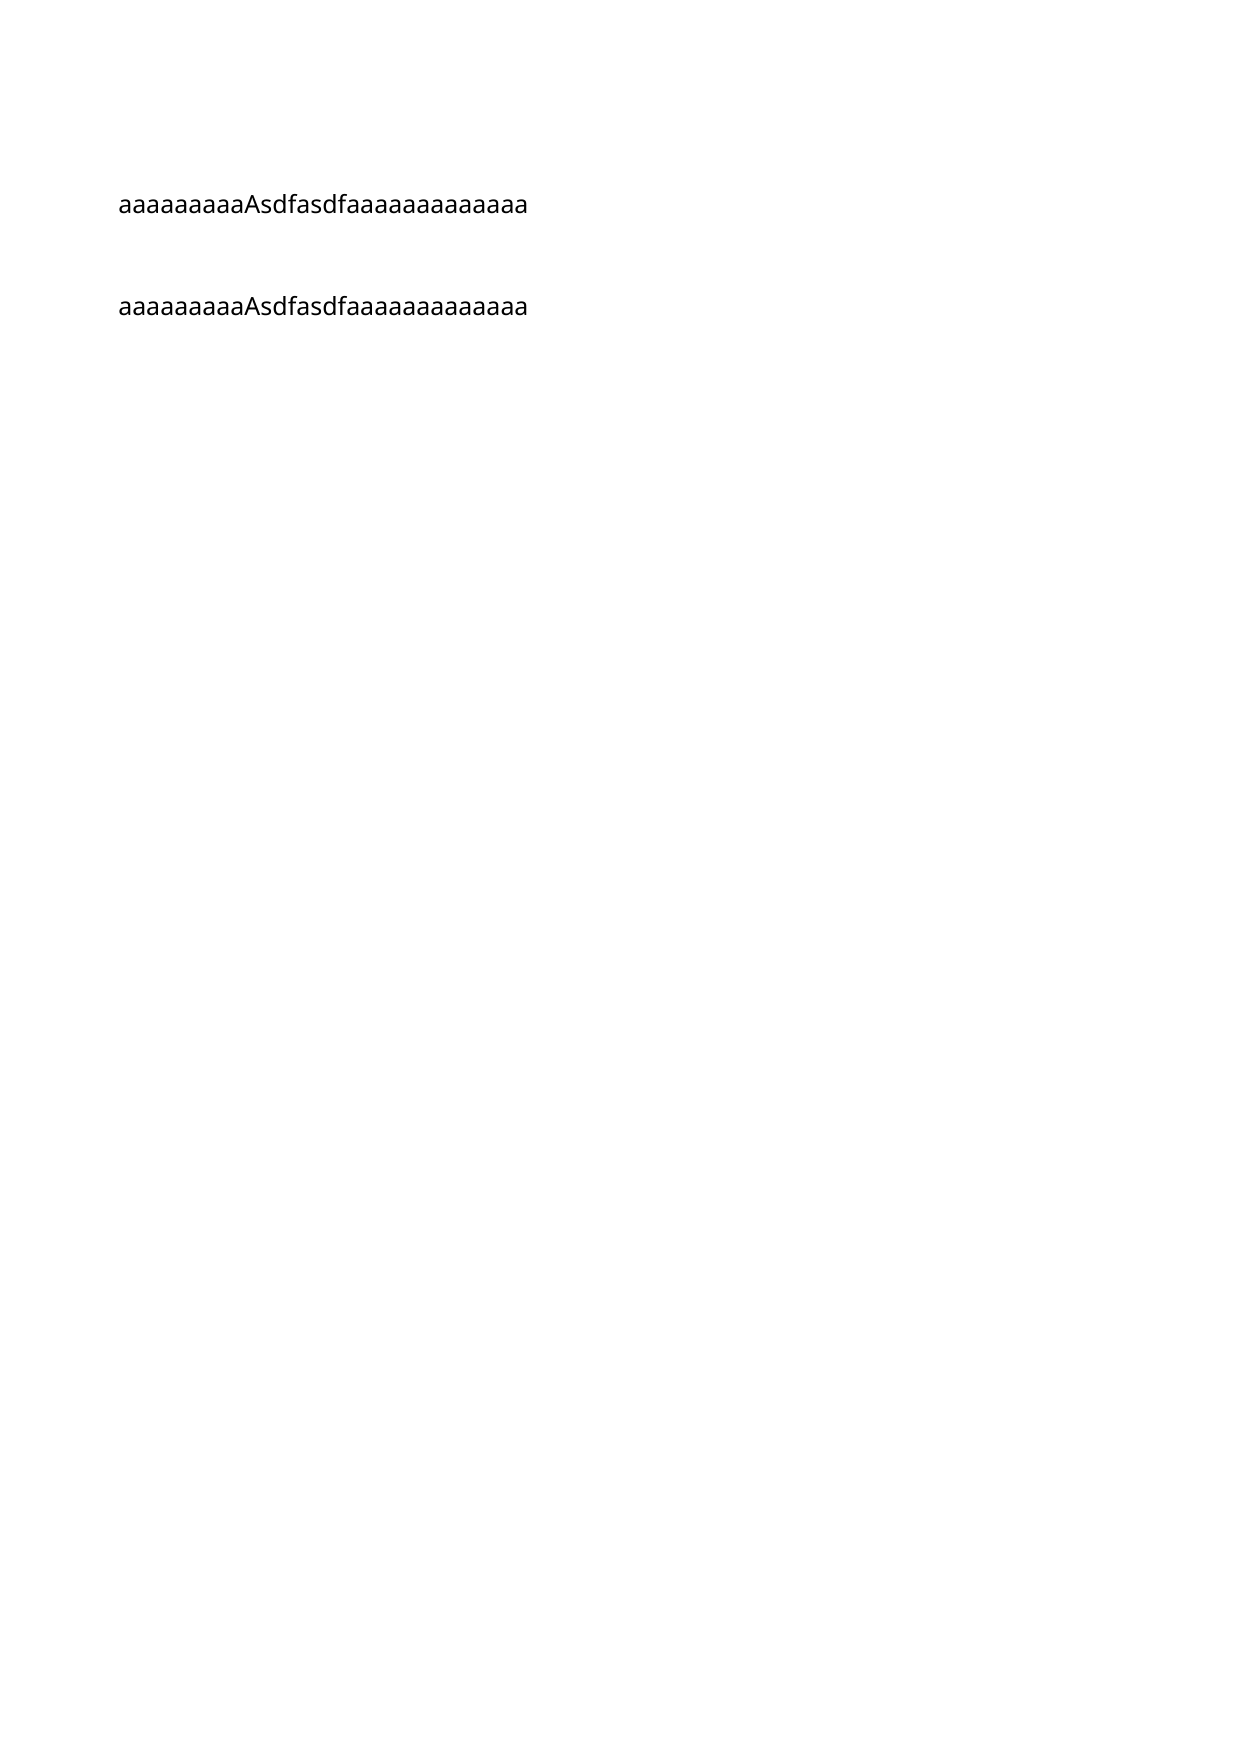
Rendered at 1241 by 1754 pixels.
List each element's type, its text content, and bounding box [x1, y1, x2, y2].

text aaaaaaaaaAsdfasdfaaaaaaaaaaaaa [118, 288, 1122, 322]
text aaaaaaaaaAsdfasdfaaaaaaaaaaaaa [118, 186, 1122, 220]
